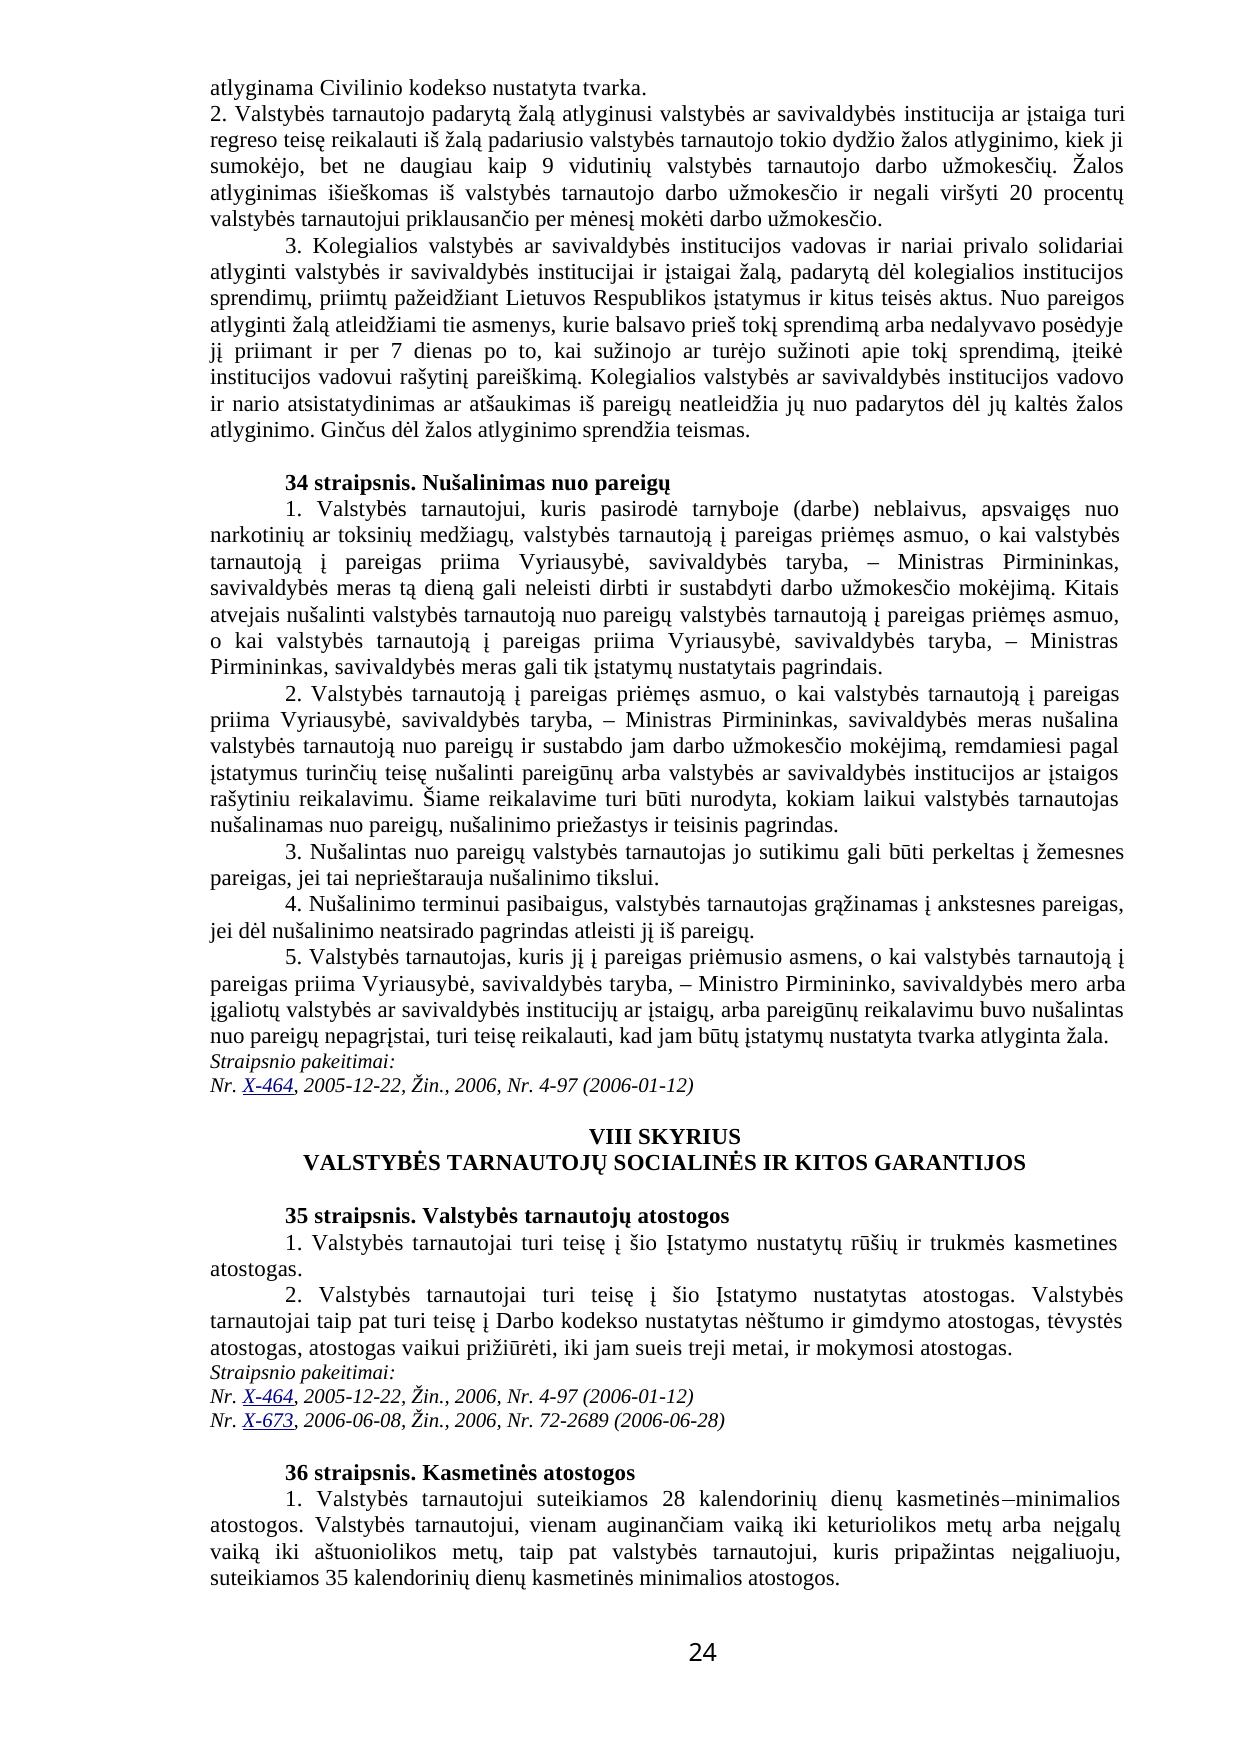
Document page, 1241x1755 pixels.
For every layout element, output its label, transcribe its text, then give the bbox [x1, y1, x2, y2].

text 4. Nušalinimo terminui pasibaigus, valstybės tarnautojas grąžinamas į ankstesnes pareigas, jei dėl nušalinimo neatsirado pagrindas atleisti jį iš pareigų. [210, 891, 1126, 943]
text Nr. X-464, 2005-12-22, Žin., 2006, Nr. 4-97 (2006-01-12) [210, 1073, 1120, 1097]
text 1. Valstybės tarnautojui, kuris pasirodė tarnyboje (darbe) neblaivus, apsvaigęs nuo narkotinių ar toksinių medžiagų, valstybės tarnautoją į pareigas priėmęs asmuo, o kai valstybės tarnautoją į pareigas priima Vyriausybė, savivaldybės taryba, – Ministras Pirmininkas, savivaldybės meras tą dieną gali neleisti dirbti ir sustabdyti darbo užmokesčio mokėjimą. Kitais atvejais nušalinti valstybės tarnautoją nuo pareigų valstybės tarnautoją į pareigas priėmęs asmuo, o kai valstybės tarnautoją į pareigas priima Vyriausybė, savivaldybės taryba, – Ministras Pirmininkas, savivaldybės meras gali tik įstatymų nustatytais pagrindais. [210, 495, 1120, 680]
text 3. Nušalintas nuo pareigų valstybės tarnautojas jo sutikimu gali būti perkeltas į žemesnes pareigas, jei tai neprieštarauja nušalinimo tikslui. [210, 838, 1126, 891]
text 5. Valstybės tarnautojas, kuris jį į pareigas priėmusio asmens, o kai valstybės tarnautoją į pareigas priima Vyriausybė, savivaldybės taryba, – Ministro Pirmininko, savivaldybės mero arba įgaliotų valstybės ar savivaldybės institucijų ar įstaigų, arba pareigūnų reikalavimu buvo nušalintas nuo pareigų nepagrįstai, turi teisę reikalauti, kad jam būtų įstatymų nustatyta tvarka atlyginta žala. [210, 943, 1126, 1049]
text 2. Valstybės tarnautojai turi teisę į šio Įstatymo nustatytas atostogas. Valstybės tarnautojai taip pat turi teisę į Darbo kodekso nustatytas nėštumo ir gimdymo atostogas, tėvystės atostogas, atostogas vaikui prižiūrėti, iki jam sueis treji metai, ir mokymosi atostogas. [210, 1281, 1126, 1360]
text 36 straipsnis. Kasmetinės atostogos [210, 1459, 1126, 1485]
text 2. Valstybės tarnautojo padarytą žalą atlyginusi valstybės ar savivaldybės institucija ar įstaiga turi regreso teisę reikalauti iš žalą padariusio valstybės tarnautojo tokio dydžio žalos atlyginimo, kiek ji sumokėjo, bet ne daugiau kaip 9 vidutinių valstybės tarnautojo darbo užmokesčių. Žalos atlyginimas išieškomas iš valstybės tarnautojo darbo užmokesčio ir negali viršyti 20 procentų valstybės tarnautojui priklausančio per mėnesį mokėti darbo užmokesčio. [210, 100, 1126, 232]
text VALSTYBĖS TARNAUTOJŲ SOCIALINĖS IR KITOS GARANTIJOS [210, 1149, 1126, 1176]
text VIII SKYRIUS [210, 1123, 1126, 1149]
text Nr. X-673, 2006-06-08, Žin., 2006, Nr. 72-2689 (2006-06-28) [210, 1408, 1120, 1432]
text 3. Kolegialios valstybės ar savivaldybės institucijos vadovas ir nariai privalo solidariai atlyginti valstybės ir savivaldybės institucijai ir įstaigai žalą, padarytą dėl kolegialios institucijos sprendimų, priimtų pažeidžiant Lietuvos Respublikos įstatymus ir kitus teisės aktus. Nuo pareigos atlyginti žalą atleidžiami tie asmenys, kurie balsavo prieš tokį sprendimą arba nedalyvavo posėdyje jį priimant ir per 7 dienas po to, kai sužinojo ar turėjo sužinoti apie tokį sprendimą, įteikė institucijos vadovui rašytinį pareiškimą. Kolegialios valstybės ar savivaldybės institucijos vadovo ir nario atsistatydinimas ar atšaukimas iš pareigų neatleidžia jų nuo padarytos dėl jų kaltės žalos atlyginimo. Ginčus dėl žalos atlyginimo sprendžia teismas. [210, 232, 1126, 442]
text 35 straipsnis. Valstybės tarnautojų atostogos [210, 1202, 1120, 1228]
text atlyginama Civilinio kodekso nustatyta tvarka. [210, 73, 1126, 100]
text 34 straipsnis. Nušalinimas nuo pareigų [210, 469, 1126, 495]
text 1. Valstybės tarnautojui suteikiamos 28 kalendorinių dienų kasmetinės minimalios atostogos. Valstybės tarnautojui, vienam auginančiam vaiką iki keturiolikos metų arba neįgalų vaiką iki aštuoniolikos metų, taip pat valstybės tarnautojui, kuris pripažintas neįgaliuoju, suteikiamos 35 kalendorinių dienų kasmetinės minimalios atostogos. [210, 1485, 1120, 1591]
text Nr. X-464, 2005-12-22, Žin., 2006, Nr. 4-97 (2006-01-12) [210, 1384, 1120, 1408]
text 1. Valstybės tarnautojai turi teisę į šio Įstatymo nustatytų rūšių ir trukmės kasmetines atostogas. [210, 1228, 1120, 1281]
text Straipsnio pakeitimai: [210, 1049, 1126, 1073]
text Straipsnio pakeitimai: [210, 1360, 1126, 1384]
text 2. Valstybės tarnautoją į pareigas priėmęs asmuo, o kai valstybės tarnautoją į pareigas priima Vyriausybė, savivaldybės taryba, – Ministras Pirmininkas, savivaldybės meras nušalina valstybės tarnautoją nuo pareigų ir sustabdo jam darbo užmokesčio mokėjimą, remdamiesi pagal įstatymus turinčių teisę nušalinti pareigūnų arba valstybės ar savivaldybės institucijos ar įstaigos rašytiniu reikalavimu. Šiame reikalavime turi būti nurodyta, kokiam laikui valstybės tarnautojas nušalinamas nuo pareigų, nušalinimo priežastys ir teisinis pagrindas. [210, 680, 1120, 838]
